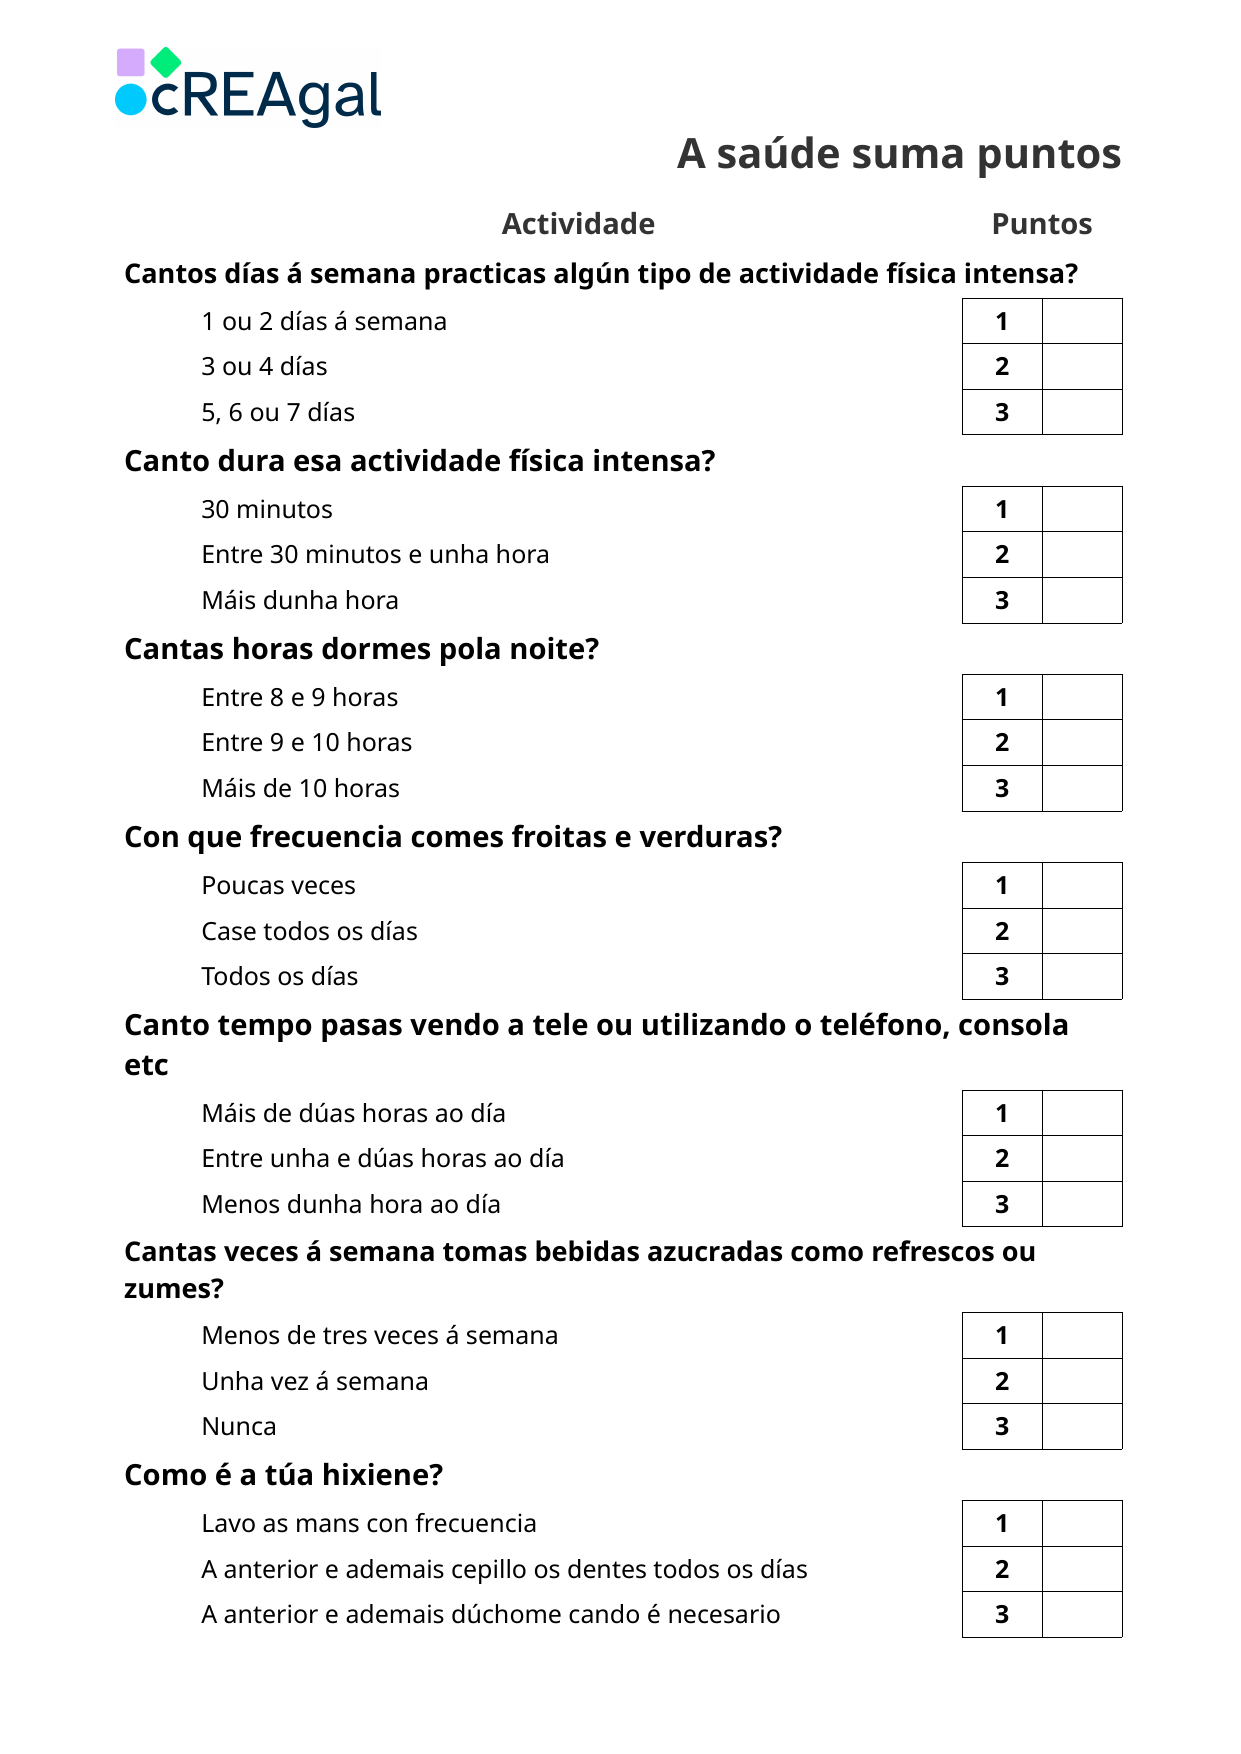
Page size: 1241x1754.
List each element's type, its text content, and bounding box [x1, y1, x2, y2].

table_cell Todos os días [195, 953, 962, 999]
table_cell [1043, 766, 1122, 811]
table_cell [1043, 532, 1122, 577]
table_cell [118, 1312, 195, 1449]
table_cell [1043, 909, 1122, 953]
table_cell Menos dunha hora ao día [195, 1181, 962, 1226]
table_cell A anterior e ademais cepillo os dentes todos os días [195, 1546, 962, 1591]
table_cell 2 [963, 720, 1042, 765]
table_cell [1043, 675, 1122, 719]
table_cell 3 [963, 1182, 1042, 1226]
table_cell Unha vez á semana [195, 1358, 962, 1403]
table_cell 2 [963, 1359, 1042, 1403]
table_cell [1043, 344, 1122, 389]
table_cell 1 [963, 675, 1042, 719]
table_cell Con que frecuencia comes froitas e verduras? [118, 811, 1122, 862]
table_cell 5, 6 ou 7 días [195, 389, 962, 434]
table_cell [118, 298, 195, 434]
table_cell Case todos os días [195, 908, 962, 953]
table_cell [1043, 1501, 1122, 1546]
table_cell Máis dunha hora [195, 577, 962, 622]
table_header [118, 198, 195, 249]
table_cell 2 [963, 1136, 1042, 1181]
table_cell [118, 862, 195, 999]
table_cell 1 ou 2 días á semana [195, 298, 962, 343]
table_cell [1043, 487, 1122, 531]
table_cell 3 [963, 1404, 1042, 1449]
table_cell 2 [963, 909, 1042, 953]
table_cell Máis de 10 horas [195, 765, 962, 811]
table_cell 30 minutos [195, 486, 962, 531]
table_cell 1 [963, 299, 1042, 343]
table_cell 2 [963, 344, 1042, 389]
table_cell Menos de tres veces á semana [195, 1312, 962, 1357]
table_cell 3 [963, 1592, 1042, 1637]
table_header Puntos [962, 198, 1122, 249]
table_cell [1043, 1091, 1122, 1135]
table_cell [118, 674, 195, 811]
table_cell 3 [963, 578, 1042, 622]
table_cell 3 [963, 766, 1042, 811]
table_cell Como é a túa hixiene? [118, 1449, 1122, 1500]
table_cell Cantas horas dormes pola noite? [118, 623, 1122, 674]
table_cell Poucas veces [195, 862, 962, 907]
table_cell [1043, 954, 1122, 999]
table_cell Entre 30 minutos e unha hora [195, 531, 962, 577]
table_cell 1 [963, 1091, 1042, 1135]
table_cell [1043, 390, 1122, 434]
table_cell 3 ou 4 días [195, 343, 962, 389]
table_cell [1043, 1592, 1122, 1637]
table_cell Cantos días á semana practicas algún tipo de actividade física intensa? [118, 249, 1122, 297]
table_cell 3 [963, 390, 1042, 434]
table_cell [1043, 1404, 1122, 1449]
picture [115, 47, 381, 128]
table_cell Entre unha e dúas horas ao día [195, 1135, 962, 1181]
table_cell [1043, 1547, 1122, 1591]
table_cell [1043, 299, 1122, 343]
table_cell 1 [963, 487, 1042, 531]
table_header Actividade [195, 198, 962, 249]
table_cell Canto dura esa actividade física intensa? [118, 434, 1122, 486]
table_cell [1043, 1182, 1122, 1226]
table_cell 3 [963, 954, 1042, 999]
table_cell [1043, 1359, 1122, 1403]
table_cell Canto tempo pasas vendo a tele ou utilizando o teléfono, consola etc [118, 999, 1122, 1089]
table_cell Cantas veces á semana tomas bebidas azucradas como refrescos ou zumes? [118, 1226, 1122, 1312]
table_cell Lavo as mans con frecuencia [195, 1500, 962, 1546]
table_cell 2 [963, 1547, 1042, 1591]
table_cell Nunca [195, 1403, 962, 1449]
table_cell [1043, 1136, 1122, 1181]
table_cell [1043, 1313, 1122, 1357]
table_cell Entre 8 e 9 horas [195, 674, 962, 719]
table_cell 1 [963, 1313, 1042, 1357]
table_cell A anterior e ademais dúchome cando é necesario [195, 1591, 962, 1637]
text A saúde suma puntos [118, 124, 1122, 181]
table_cell 2 [963, 532, 1042, 577]
table_cell 1 [963, 863, 1042, 907]
table_cell [1043, 863, 1122, 907]
table_cell [118, 486, 195, 622]
table_cell Máis de dúas horas ao día [195, 1090, 962, 1135]
table_cell [1043, 578, 1122, 622]
table_cell [118, 1090, 195, 1226]
table_cell Entre 9 e 10 horas [195, 719, 962, 765]
table_cell 1 [963, 1501, 1042, 1546]
table_cell [118, 1500, 195, 1637]
table_cell [1043, 720, 1122, 765]
